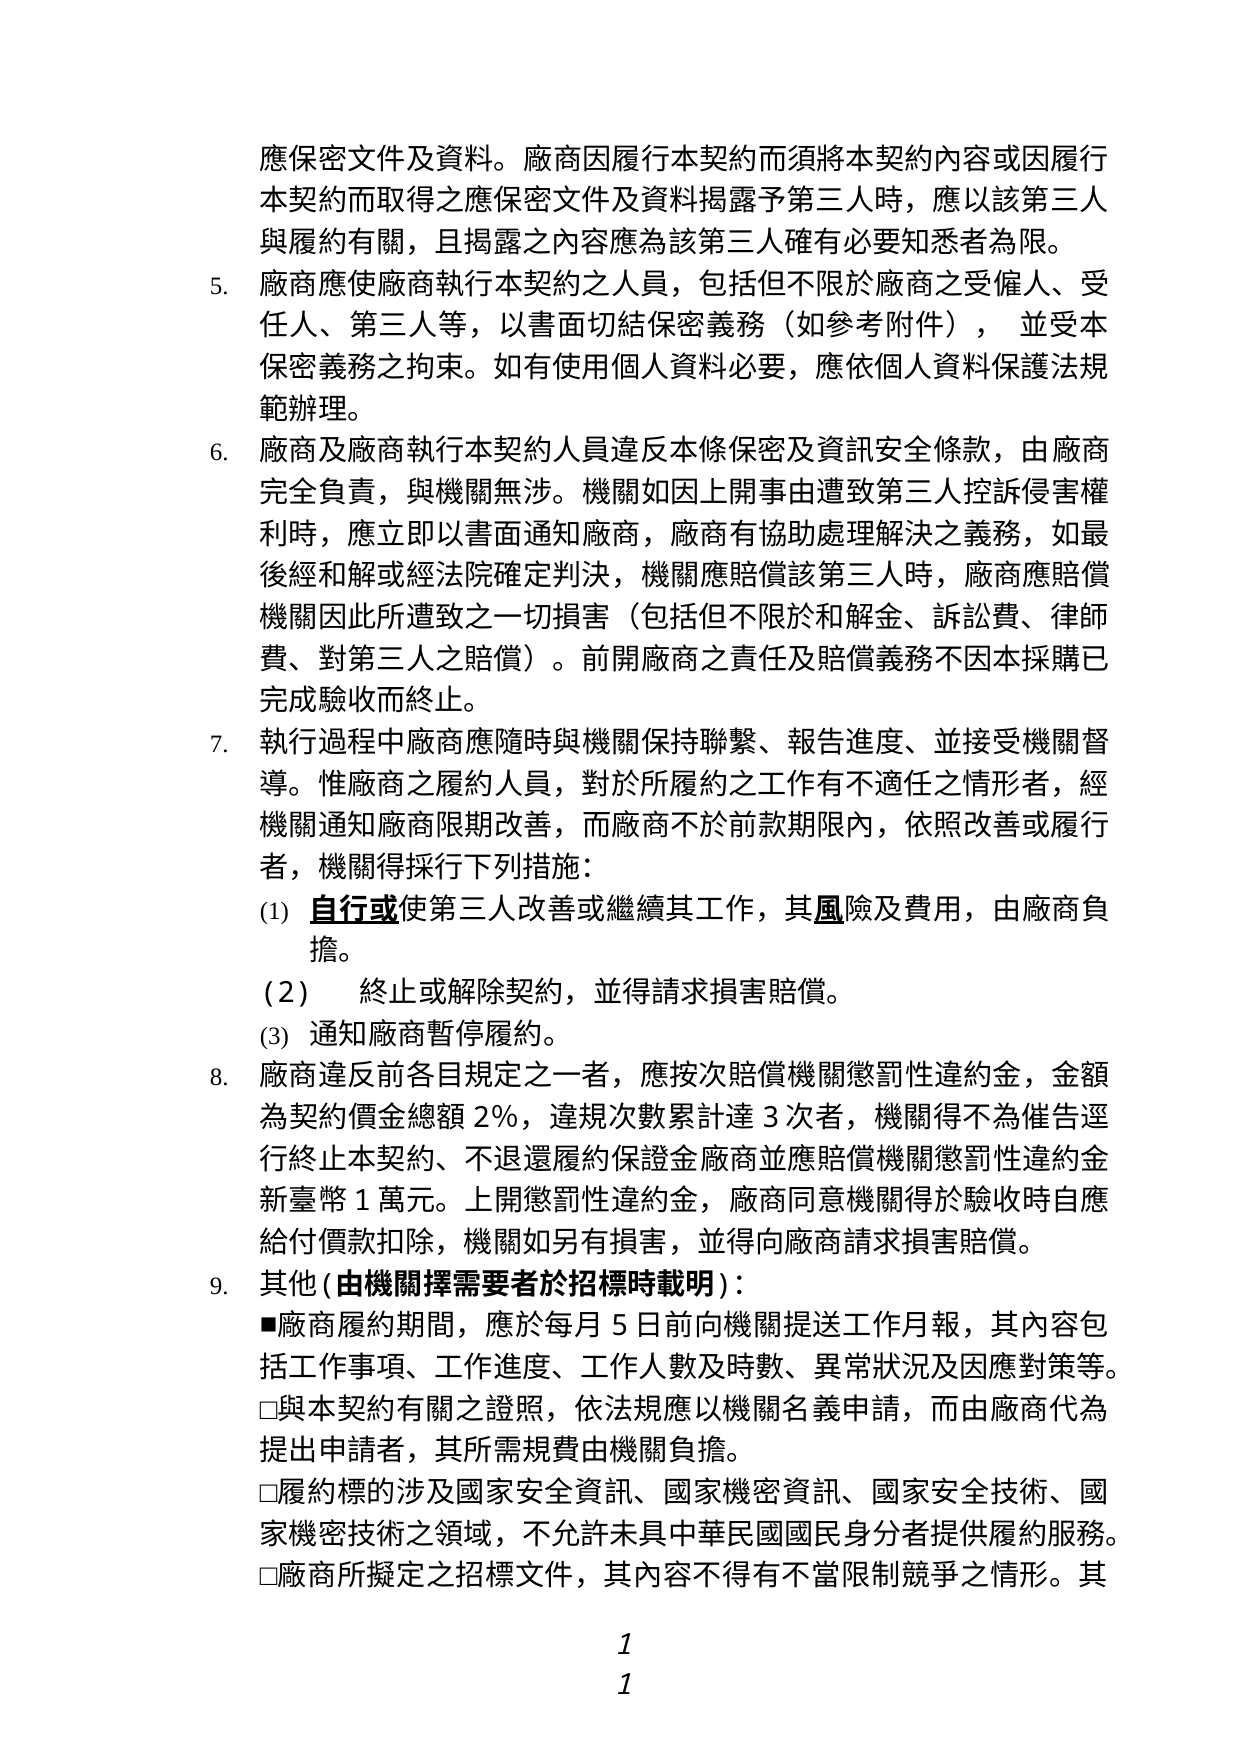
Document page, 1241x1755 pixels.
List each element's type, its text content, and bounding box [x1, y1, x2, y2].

list 執行過程中廠商應隨時與機關保持聯繫、報告進度、並接受機關督導。惟廠商之履約人員，對於所履約之工作有不適任之情形者，經機關通知廠商限期改善，而廠商不於前款期限內，依照改善或履行者，機關得採行下列措施： [209, 719, 1110, 886]
list 通知廠商暫停履約。 [259, 1011, 1110, 1052]
list 廠商違反前各目規定之一者，應按次賠償機關懲罰性違約金，金額為契約價金總額2％，違規次數累計達3次者，機關得不為催告逕行終止本契約、不退還履約保證金廠商並應賠償機關懲罰性違約金新臺幣1萬元。上開懲罰性違約金，廠商同意機關得於驗收時自應給付價款扣除，機關如另有損害，並得向廠商請求損害賠償。 [209, 1052, 1110, 1261]
text □與本契約有關之證照，依法規應以機關名義申請，而由廠商代為提出申請者，其所需規費由機關負擔。 [259, 1386, 1110, 1469]
list 應保密文件及資料。廠商因履行本契約而須將本契約內容或因履行本契約而取得之應保密文件及資料揭露予第三人時，應以該第三人與履約有關，且揭露之內容應為該第三人確有必要知悉者為限。 [209, 136, 1110, 261]
text □廠商所擬定之招標文件，其內容不得有不當限制競爭之情形。其有要求或提及特定之商標或商名、專利、設計或型式、特定來源地、生產者或供應者之情形時，應於提送履約成果文件上敘明理由。 [259, 1552, 1110, 1594]
list 自行或使第三人改善或繼續其工作，其風險及費用，由廠商負擔。 [259, 886, 1110, 969]
text □履約標的涉及國家安全資訊、國家機密資訊、國家安全技術、國家機密技術之領域，不允許未具中華民國國民身分者提供履約服務。 [259, 1469, 1110, 1552]
list 其他(由機關擇需要者於招標時載明)： [209, 1261, 1110, 1302]
list 廠商應使廠商執行本契約之人員，包括但不限於廠商之受僱人、受任人、第三人等，以書面切結保密義務（如參考附件）， 並受本保密義務之拘束。如有使用個人資料必要，應依個人資料保護法規範辦理。 [209, 261, 1110, 427]
text ■廠商履約期間，應於每月5日前向機關提送工作月報，其內容包括工作事項、工作進度、工作人數及時數、異常狀況及因應對策等。 [259, 1302, 1110, 1386]
list 終止或解除契約，並得請求損害賠償。 [259, 969, 1110, 1011]
list 廠商及廠商執行本契約人員違反本條保密及資訊安全條款，由廠商完全負責，與機關無涉。機關如因上開事由遭致第三人控訴侵害權利時，應立即以書面通知廠商，廠商有協助處理解決之義務，如最後經和解或經法院確定判決，機關應賠償該第三人時，廠商應賠償機關因此所遭致之一切損害（包括但不限於和解金、訴訟費、律師費、對第三人之賠償）。前開廠商之責任及賠償義務不因本採購已完成驗收而終止。 [209, 427, 1110, 719]
